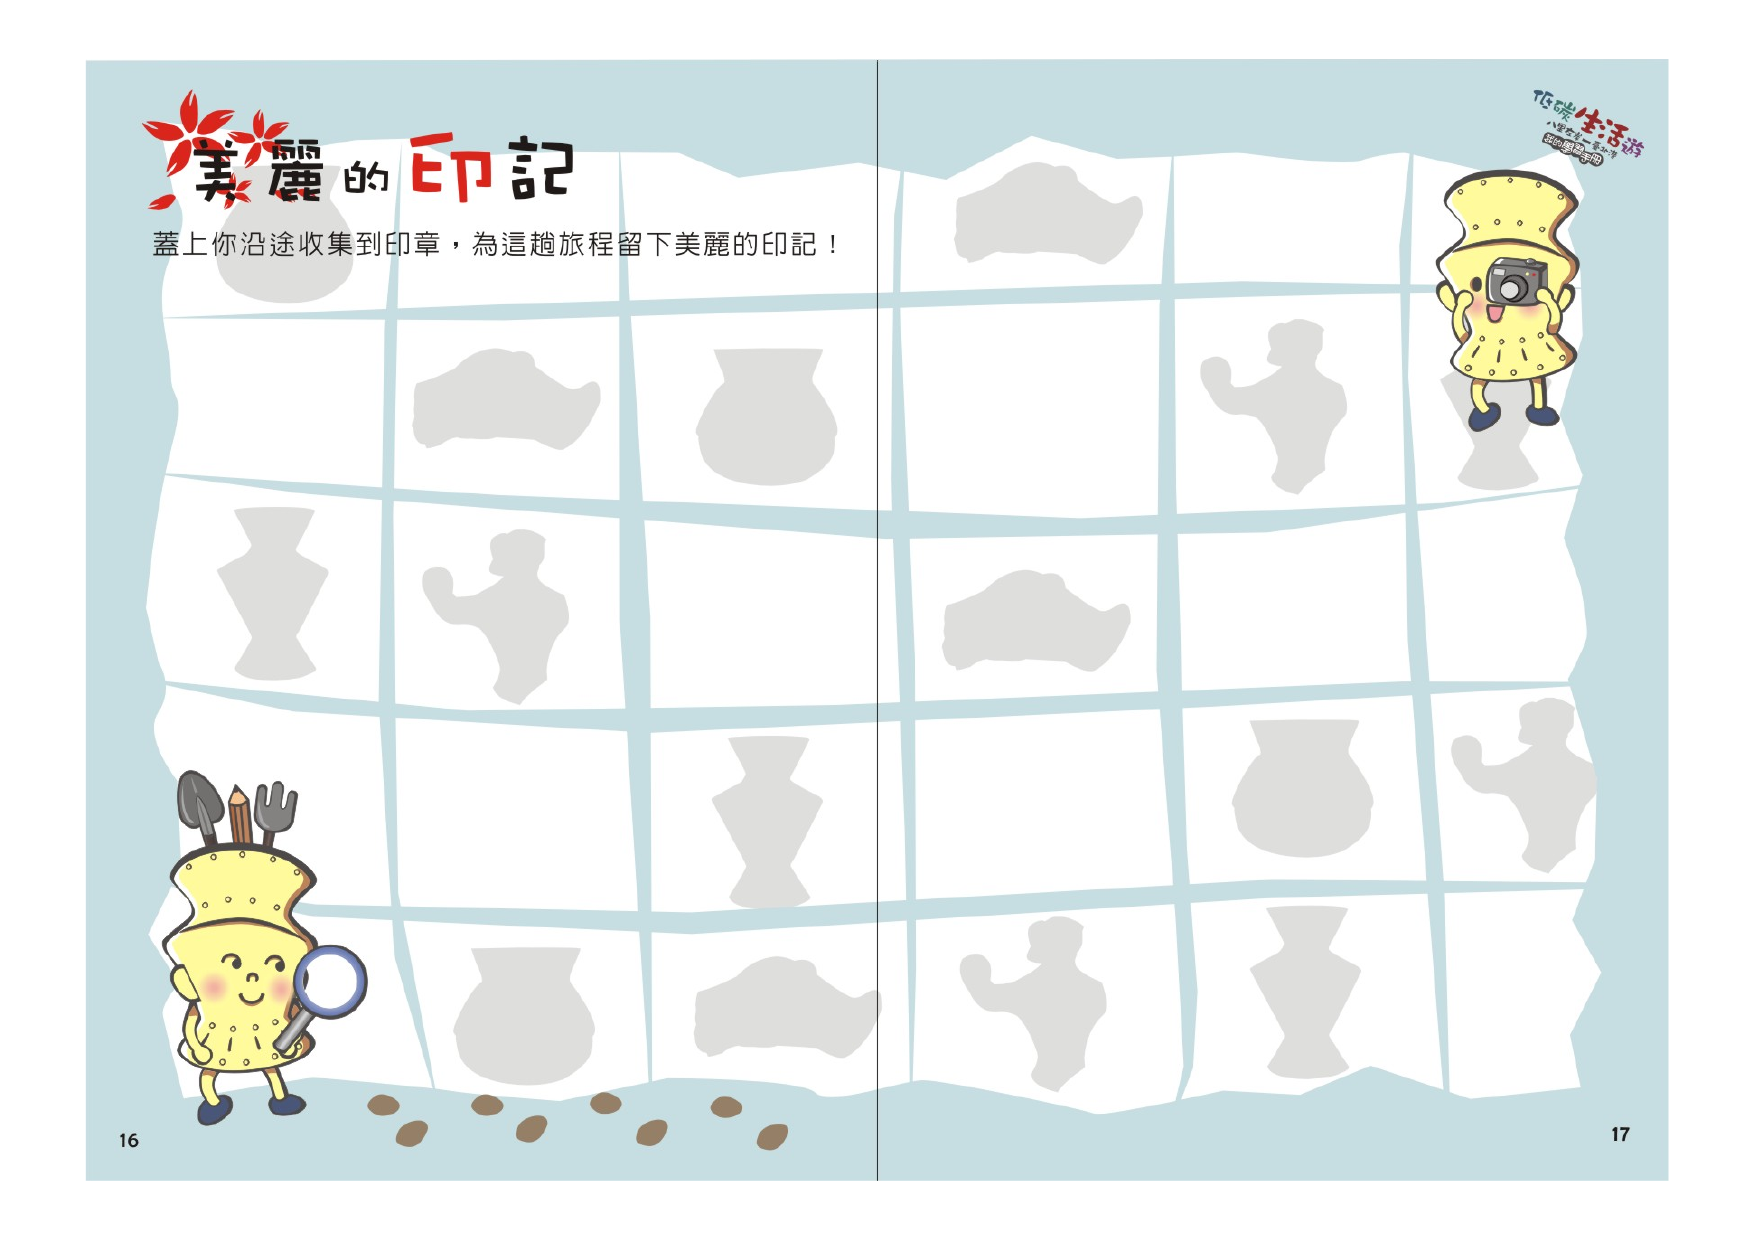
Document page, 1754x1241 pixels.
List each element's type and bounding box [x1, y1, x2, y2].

picture [85, 59, 1669, 1181]
